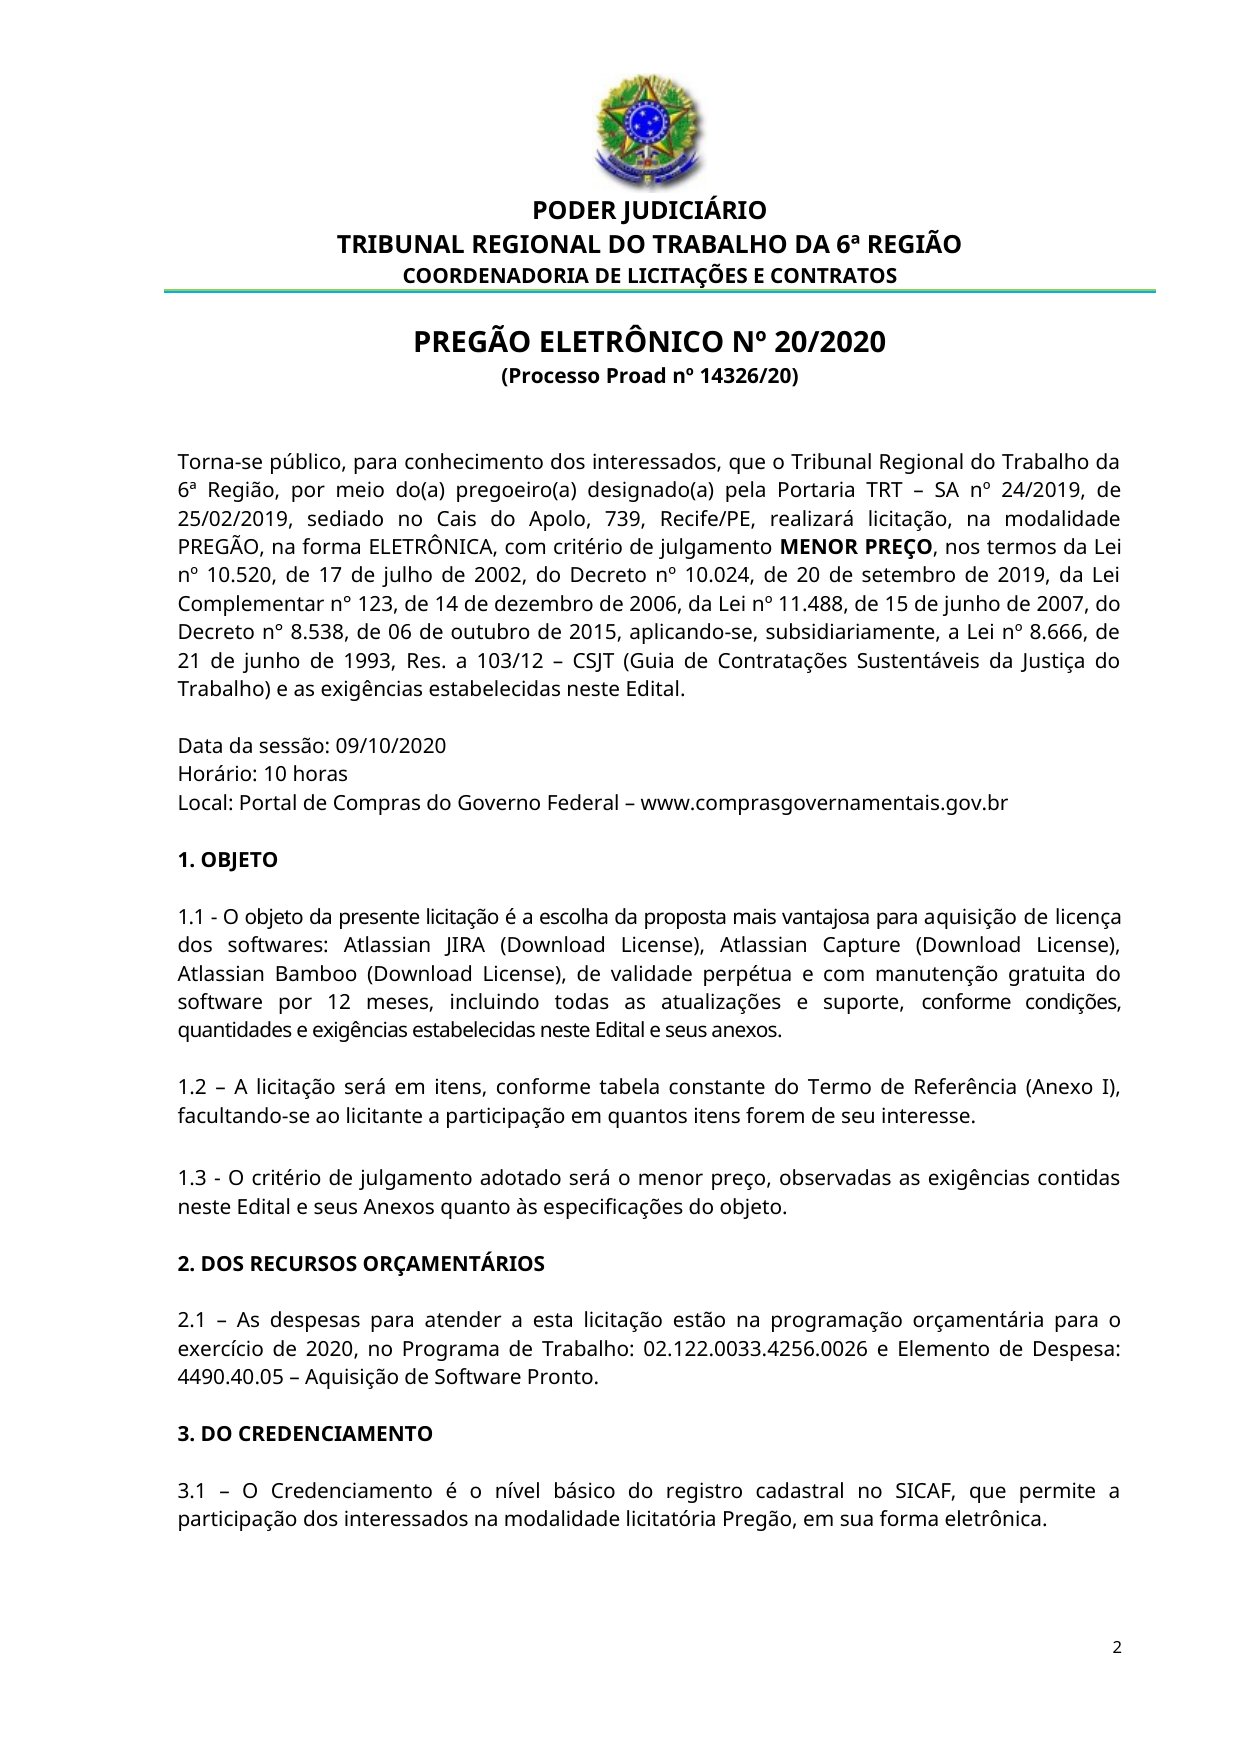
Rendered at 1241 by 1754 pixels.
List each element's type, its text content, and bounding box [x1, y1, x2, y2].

text 2.1 – As despesas para atender a esta licitação estão na programação orçamentária para o exercício de 2020, no Programa de Trabalho: 02.122.0033.4256.0026 e Elemento de Despesa: 4490.40.05 – Aquisição de Software Pronto. [177, 1306, 1122, 1391]
picture [591, 73, 708, 193]
text (Processo Proad nº 14326/20) [177, 361, 1122, 390]
text PODER JUDICIÁRIO [177, 193, 1122, 227]
text 3.1 – O Credenciamento é o nível básico do registro cadastral no SICAF, que permite a participação dos interessados na modalidade licitatória Pregão, em sua forma eletrônica. [177, 1476, 1122, 1533]
text Local: Portal de Compras do Governo Federal – www.comprasgovernamentais.gov.br [177, 788, 1122, 816]
text COORDENADORIA DE LICITAÇÕES E CONTRATOS [177, 261, 1122, 289]
text 1.2 – A licitação será em itens, conforme tabela constante do Termo de Referência (Anexo I), facultando-se ao licitante a participação em quantos itens forem de seu interesse. [177, 1072, 1122, 1129]
text 1. OBJETO [177, 845, 1122, 873]
text 1.3 - O critério de julgamento adotado será o menor preço, observadas as exigências contidas neste Edital e seus Anexos quanto às especificações do objeto. [177, 1163, 1122, 1220]
text 2. DOS RECURSOS ORÇAMENTÁRIOS [177, 1249, 1122, 1277]
text PREGÃO ELETRÔNICO Nº 20/2020 [177, 322, 1122, 361]
text 1.1 - O objeto da presente licitação é a escolha da proposta mais vantajosa para aquisição de licença dos softwares: Atlassian JIRA (Download License), Atlassian Capture (Download License), Atlassian Bamboo (Download License), de validade perpétua e com manutenção gratuita do software por 12 meses, incluindo todas as atualizações e suporte, conforme condições, quantidades e exigências estabelecidas neste Edital e seus anexos. [177, 902, 1122, 1044]
text Torna-se público, para conhecimento dos interessados, que o Tribunal Regional do Trabalho da 6ª Região, por meio do(a) pregoeiro(a) designado(a) pela Portaria TRT – SA nº 24/2019, de 25/02/2019, sediado no Cais do Apolo, 739, Recife/PE, realizará licitação, na modalidade PREGÃO, na forma ELETRÔNICA, com critério de julgamento MENOR PREÇO, nos termos da Lei nº 10.520, de 17 de julho de 2002, do Decreto nº 10.024, de 20 de setembro de 2019, da Lei Complementar n° 123, de 14 de dezembro de 2006, da Lei nº 11.488, de 15 de junho de 2007, do Decreto n° 8.538, de 06 de outubro de 2015, aplicando-se, subsidiariamente, a Lei nº 8.666, de 21 de junho de 1993, Res. a 103/12 – CSJT (Guia de Contratações Sustentáveis da Justiça do Trabalho) e as exigências estabelecidas neste Edital. [177, 447, 1122, 703]
text Data da sessão: 09/10/2020 [177, 731, 1122, 759]
text Horário: 10 horas [177, 759, 1122, 788]
text 3. DO CREDENCIAMENTO [177, 1419, 1122, 1448]
text TRIBUNAL REGIONAL DO TRABALHO DA 6ª REGIÃO [177, 227, 1122, 261]
